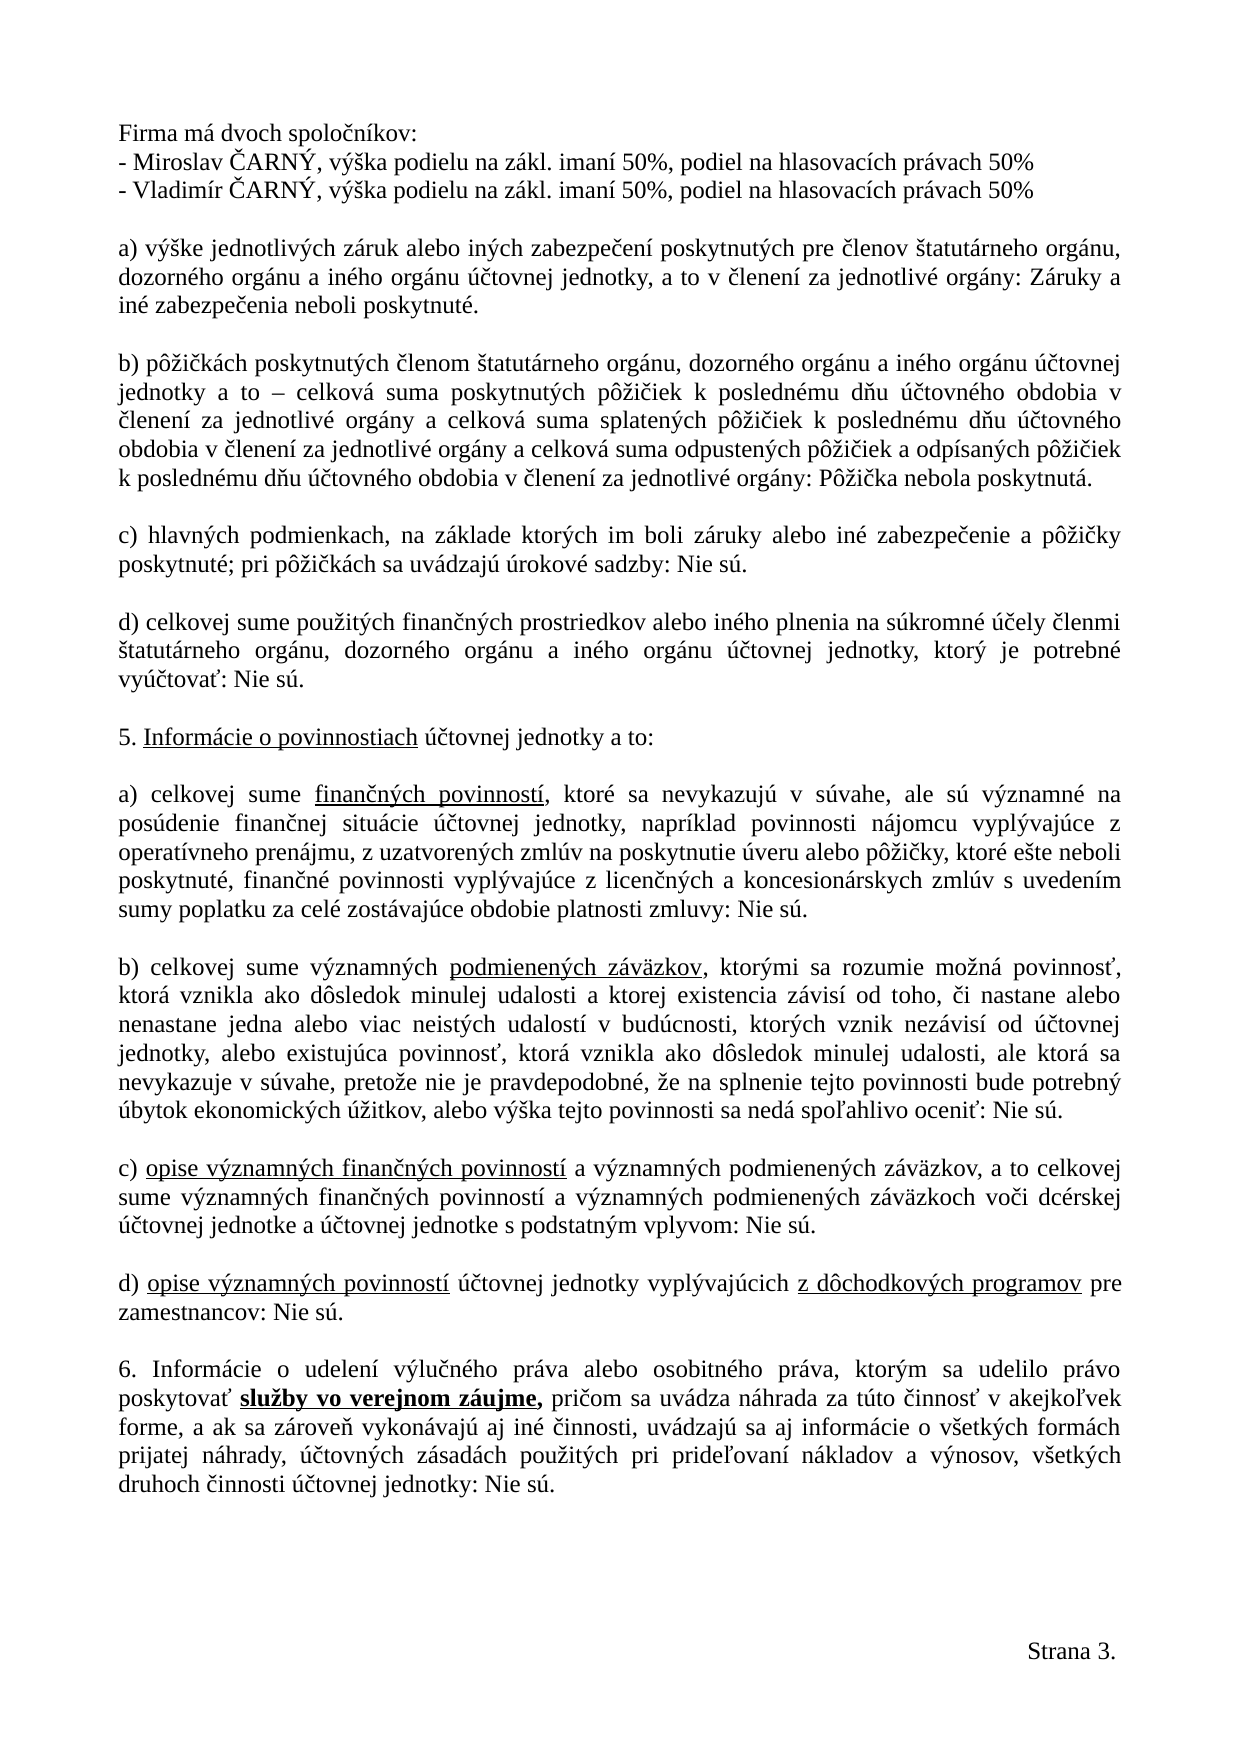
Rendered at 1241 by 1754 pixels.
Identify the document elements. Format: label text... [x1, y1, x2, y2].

text - Vladimír ČARNÝ, výška podielu na zákl. imaní 50%, podiel na hlasovacích právach 50% [118, 176, 1122, 204]
text b) celkovej sume významných podmienených záväzkov, ktorými sa rozumie možná povinnosť, ktorá vznikla ako dôsledok minulej udalosti a ktorej existencia závisí od toho, či nastane alebo nenastane jedna alebo viac neistých udalostí v budúcnosti, ktorých vznik nezávisí od účtovnej jednotky, alebo existujúca povinnosť, ktorá vznikla ako dôsledok minulej udalosti, ale ktorá sa nevykazuje v súvahe, pretože nie je pravdepodobné, že na splnenie tejto povinnosti bude potrebný úbytok ekonomických úžitkov, alebo výška tejto povinnosti sa nedá spoľahlivo oceniť: Nie sú. [118, 952, 1122, 1124]
text a) celkovej sume finančných povinností, ktoré sa nevykazujú v súvahe, ale sú významné na posúdenie finančnej situácie účtovnej jednotky, napríklad povinnosti nájomcu vyplývajúce z operatívneho prenájmu, z uzatvorených zmlúv na poskytnutie úveru alebo pôžičky, ktoré ešte neboli poskytnuté, finančné povinnosti vyplývajúce z licenčných a koncesionárskych zmlúv s uvedením sumy poplatku za celé zostávajúce obdobie platnosti zmluvy: Nie sú. [118, 779, 1122, 923]
text a) výške jednotlivých záruk alebo iných zabezpečení poskytnutých pre členov štatutárneho orgánu, dozorného orgánu a iného orgánu účtovnej jednotky, a to v členení za jednotlivé orgány: Záruky a iné zabezpečenia neboli poskytnuté. [118, 233, 1122, 319]
text 6. Informácie o udelení výlučného práva alebo osobitného práva, ktorým sa udelilo právo poskytovať služby vo verejnom záujme, pričom sa uvádza náhrada za túto činnosť v akejkoľvek forme, a ak sa zároveň vykonávajú aj iné činnosti, uvádzajú sa aj informácie o všetkých formách prijatej náhrady, účtovných zásadách použitých pri prideľovaní nákladov a výnosov, všetkých druhoch činnosti účtovnej jednotky: Nie sú. [118, 1354, 1122, 1498]
text - Miroslav ČARNÝ, výška podielu na zákl. imaní 50%, podiel na hlasovacích právach 50% [118, 147, 1122, 176]
text 5. Informácie o povinnostiach účtovnej jednotky a to: [118, 722, 1122, 751]
text c) opise významných finančných povinností a významných podmienených záväzkov, a to celkovej sume významných finančných povinností a významných podmienených záväzkoch voči dcérskej účtovnej jednotke a účtovnej jednotke s podstatným vplyvom: Nie sú. [118, 1153, 1122, 1239]
text c) hlavných podmienkach, na základe ktorých im boli záruky alebo iné zabezpečenie a pôžičky poskytnuté; pri pôžičkách sa uvádzajú úrokové sadzby: Nie sú. [118, 521, 1122, 578]
text d) opise významných povinností účtovnej jednotky vyplývajúcich z dôchodkových programov pre zamestnancov: Nie sú. [118, 1268, 1122, 1326]
text d) celkovej sume použitých finančných prostriedkov alebo iného plnenia na súkromné účely členmi štatutárneho orgánu, dozorného orgánu a iného orgánu účtovnej jednotky, ktorý je potrebné vyúčtovať: Nie sú. [118, 607, 1122, 693]
text Firma má dvoch spoločníkov: [118, 118, 1122, 147]
text b) pôžičkách poskytnutých členom štatutárneho orgánu, dozorného orgánu a iného orgánu účtovnej jednotky a to – celková suma poskytnutých pôžičiek k poslednému dňu účtovného obdobia v členení za jednotlivé orgány a celková suma splatených pôžičiek k poslednému dňu účtovného obdobia v členení za jednotlivé orgány a celková suma odpustených pôžičiek a odpísaných pôžičiek k poslednému dňu účtovného obdobia v členení za jednotlivé orgány: Pôžička nebola poskytnutá. [118, 348, 1122, 492]
